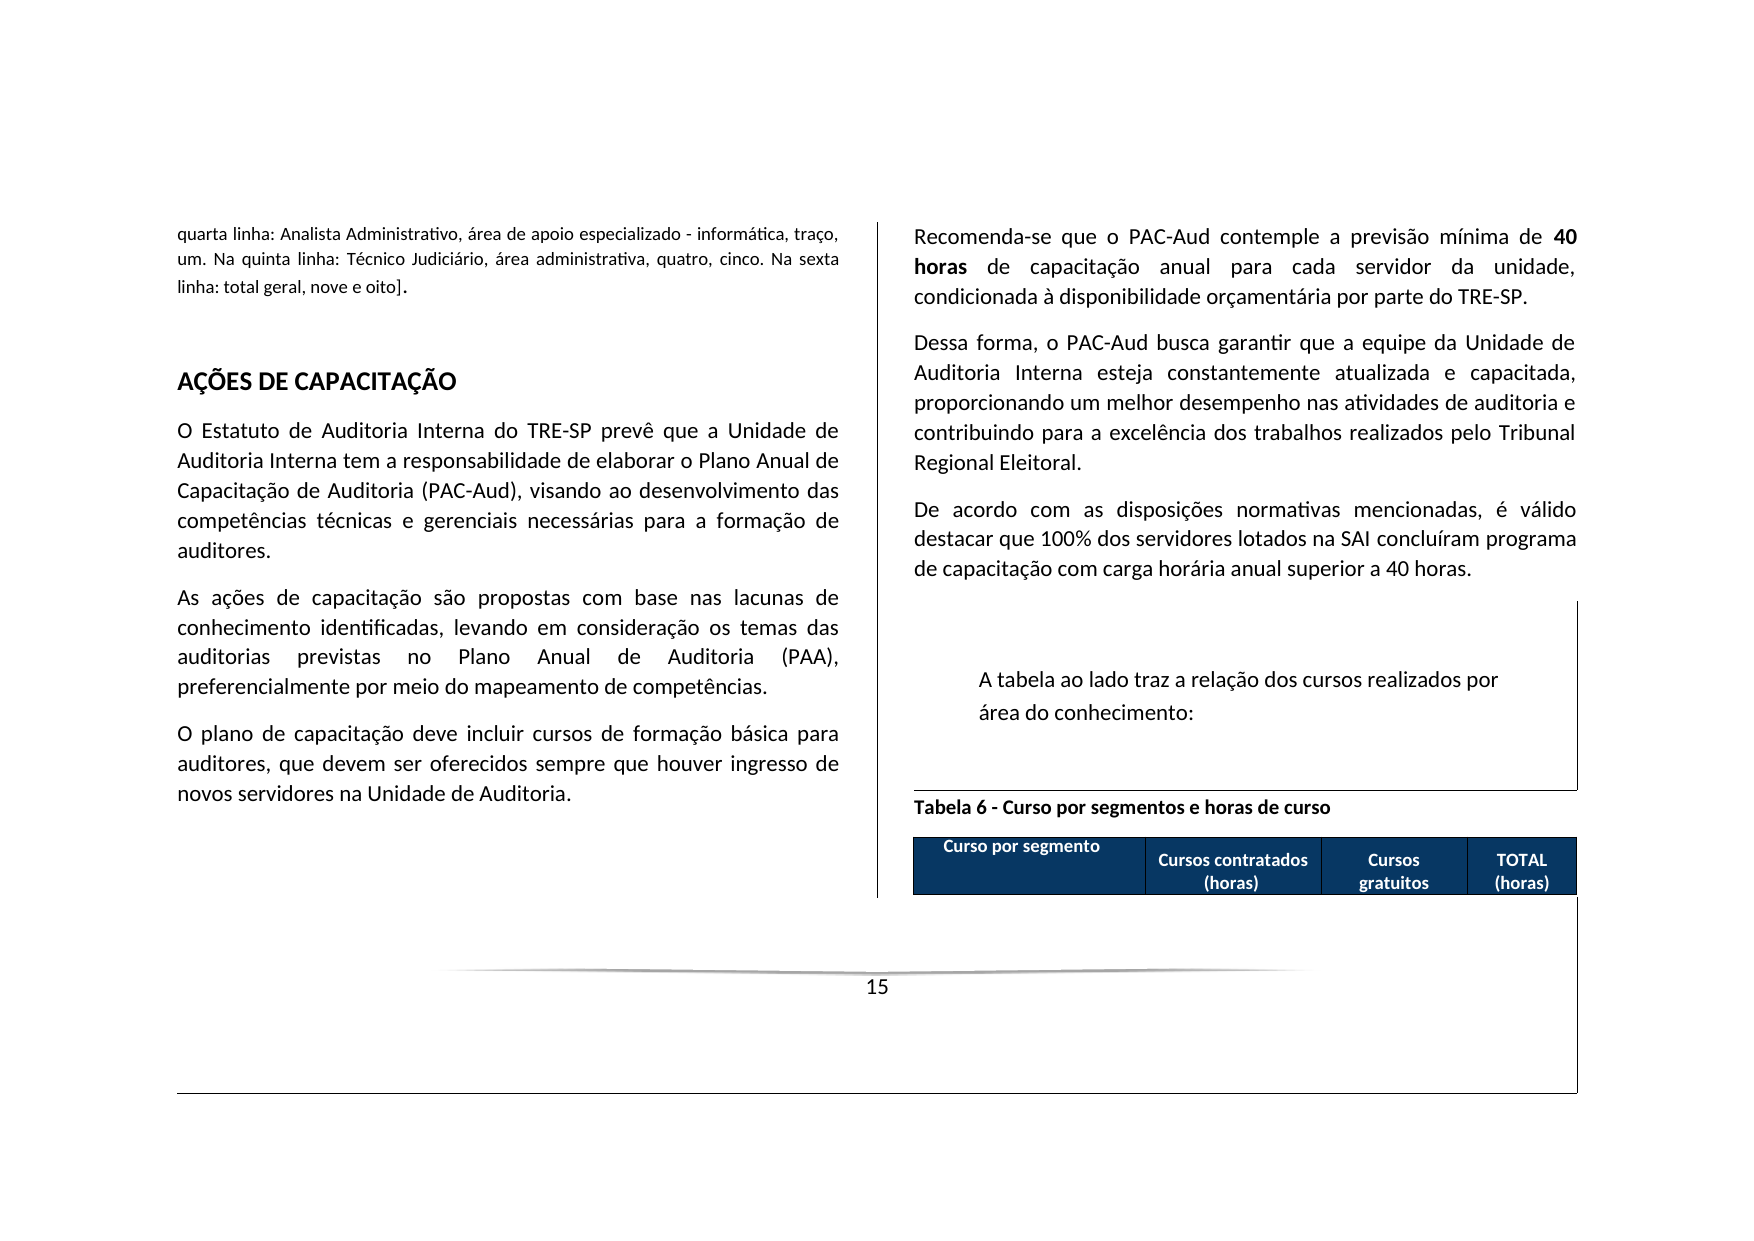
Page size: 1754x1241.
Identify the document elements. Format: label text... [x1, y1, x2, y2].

table_header TOTAL (horas) [1468, 838, 1576, 894]
text Recomenda-se que o PAC-Aud contemple a previsão mínima de 40 horas de capacitação anual para cada servidor da unidade, condicionada à disponibilidade orçamentária por parte do TRE-SP. [914, 222, 1577, 310]
text A tabela ao lado traz a relação dos cursos realizados por área do conhecimento: [914, 601, 1577, 790]
text De acordo com as disposições normativas mencionadas, é válido destacar que 100% dos servidores lotados na SAI concluíram programa de capacitação com carga horária anual superior a 40 horas. [914, 495, 1577, 582]
table_header Cursos contratados (horas) [1146, 838, 1321, 894]
text Dessa forma, o PAC-Aud busca garantir que a equipe da Unidade de Auditoria Interna esteja constantemente atualizada e capacitada, proporcionando um melhor desempenho nas atividades de auditoria e contribuindo para a excelência dos trabalhos realizados pelo Tribunal Regional Eleitoral. [914, 328, 1577, 476]
subtitle AÇÕES DE CAPACITAÇÃO [177, 364, 840, 398]
text O plano de capacitação deve incluir cursos de formação básica para auditores, que devem ser oferecidos sempre que houver ingresso de novos servidores na Unidade de Auditoria. [177, 719, 840, 807]
table_header Cursos gratuitos [1322, 838, 1467, 894]
table_header Curso por segmento [914, 838, 1145, 894]
text O Estatuto de Auditoria Interna do TRE-SP prevê que a Unidade de Auditoria Interna tem a responsabilidade de elaborar o Plano Anual de Capacitação de Auditoria (PAC-Aud), visando ao desenvolvimento das competências técnicas e gerenciais necessárias para a formação de auditores. [177, 417, 840, 564]
text As ações de capacitação são propostas com base nas lacunas de conhecimento identificadas, levando em consideração os temas das auditorias previstas no Plano Anual de Auditoria (PAA), preferencialmente por meio do mapeamento de competências. [177, 583, 840, 700]
text quarta linha: Analista Administrativo, área de apoio especializado - informática, traço, um. Na quinta linha: Técnico Judiciário, área administrativa, quatro, cinco. Na sexta linha: total geral, nove e oito]. [177, 222, 840, 299]
text Tabela 6 - Curso por segmentos e horas de curso [914, 794, 1577, 820]
